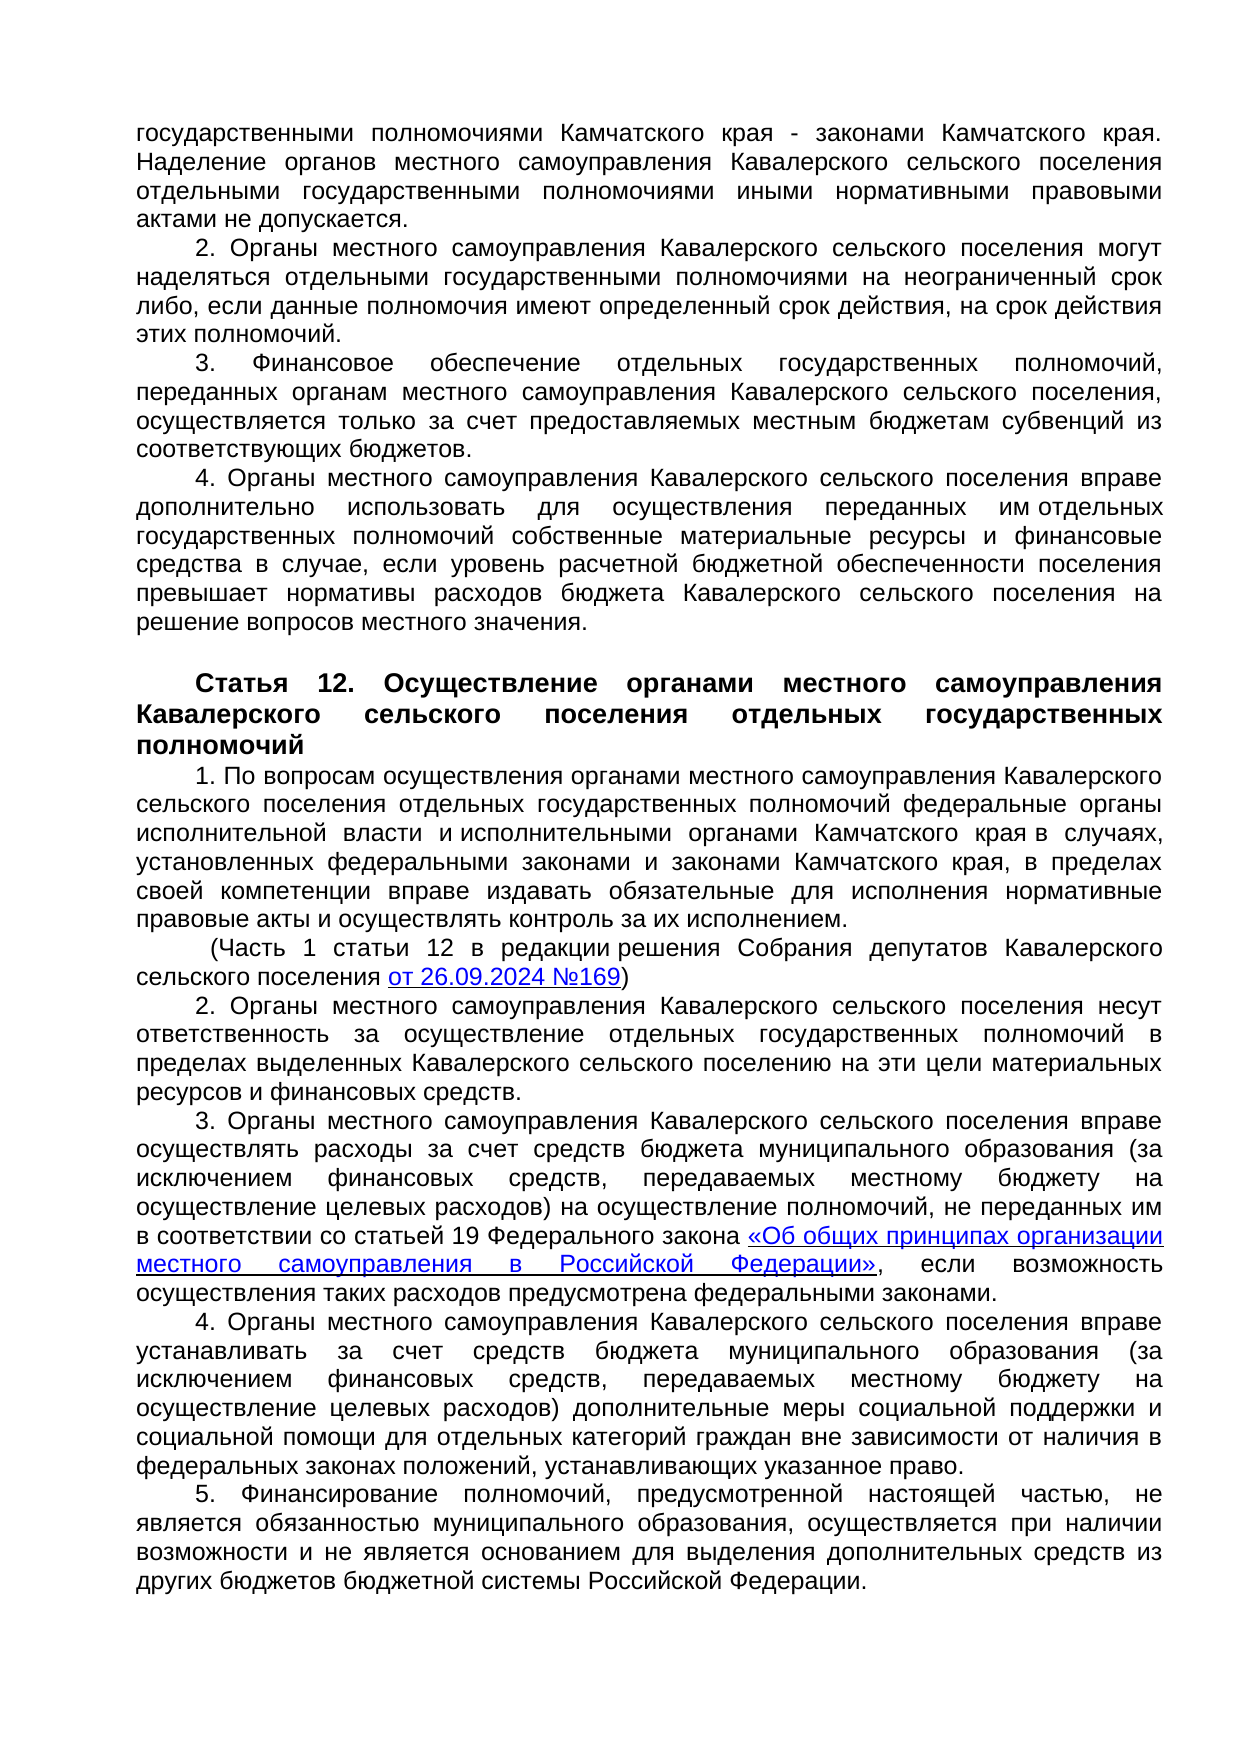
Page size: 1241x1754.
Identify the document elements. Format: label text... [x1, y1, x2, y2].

text 4. Органы местного самоуправления Кавалерского сельского поселения вправе дополнительно использовать для осуществления переданных им отдельных государственных полномочий собственные материальные ресурсы и финансовые средства в случае, если уровень расчетной бюджетной обеспеченности поселения превышает нормативы расходов бюджета Кавалерского сельского поселения на решение вопросов местного значения. [136, 463, 1163, 636]
text (Часть 1 статьи 12 в редакции решения Собрания депутатов Кавалерского сельского поселения от 26.09.2024 №169) [136, 933, 1163, 991]
text 4. Органы местного самоуправления Кавалерского сельского поселения вправе устанавливать за счет средств бюджета муниципального образования (за исключением финансовых средств, передаваемых местному бюджету на осуществление целевых расходов) дополнительные меры социальной поддержки и социальной помощи для отдельных категорий граждан вне зависимости от наличия в федеральных законах положений, устанавливающих указанное право. [136, 1307, 1163, 1479]
text 3. Органы местного самоуправления Кавалерского сельского поселения вправе осуществлять расходы за счет средств бюджета муниципального образования (за исключением финансовых средств, передаваемых местному бюджету на осуществление целевых расходов) на осуществление полномочий, не переданных им в соответствии со статьей 19 Федерального закона «Об общих принципах организации местного самоуправления в Российской Федерации», если возможность осуществления таких расходов предусмотрена федеральными законами. [136, 1106, 1163, 1307]
text 3. Финансовое обеспечение отдельных государственных полномочий, переданных органам местного самоуправления Кавалерского сельского поселения, осуществляется только за счет предоставляемых местным бюджетам субвенций из соответствующих бюджетов. [136, 348, 1163, 463]
text государственными полномочиями Камчатского края - законами Камчатского края. Наделение органов местного самоуправления Кавалерского сельского поселения отдельными государственными полномочиями иными нормативными правовыми актами не допускается. [136, 118, 1163, 233]
text 5. Финансирование полномочий, предусмотренной настоящей частью, не является обязанностью муниципального образования, осуществляется при наличии возможности и не является основанием для выделения дополнительных средств из других бюджетов бюджетной системы Российской Федерации. [136, 1479, 1163, 1594]
text 1. По вопросам осуществления органами местного самоуправления Кавалерского сельского поселения отдельных государственных полномочий федеральные органы исполнительной власти и исполнительными органами Камчатского края в случаях, установленных федеральными законами и законами Камчатского края, в пределах своей компетенции вправе издавать обязательные для исполнения нормативные правовые акты и осуществлять контроль за их исполнением. [136, 761, 1163, 933]
text Статья 12. Осуществление органами местного самоуправления Кавалерского сельского поселения отдельных государственных полномочий [136, 667, 1163, 761]
text 2. Органы местного самоуправления Кавалерского сельского поселения несут ответственность за осуществление отдельных государственных полномочий в пределах выделенных Кавалерского сельского поселению на эти цели материальных ресурсов и финансовых средств. [136, 991, 1163, 1106]
text 2. Органы местного самоуправления Кавалерского сельского поселения могут наделяться отдельными государственными полномочиями на неограниченный срок либо, если данные полномочия имеют определенный срок действия, на срок действия этих полномочий. [136, 233, 1163, 348]
